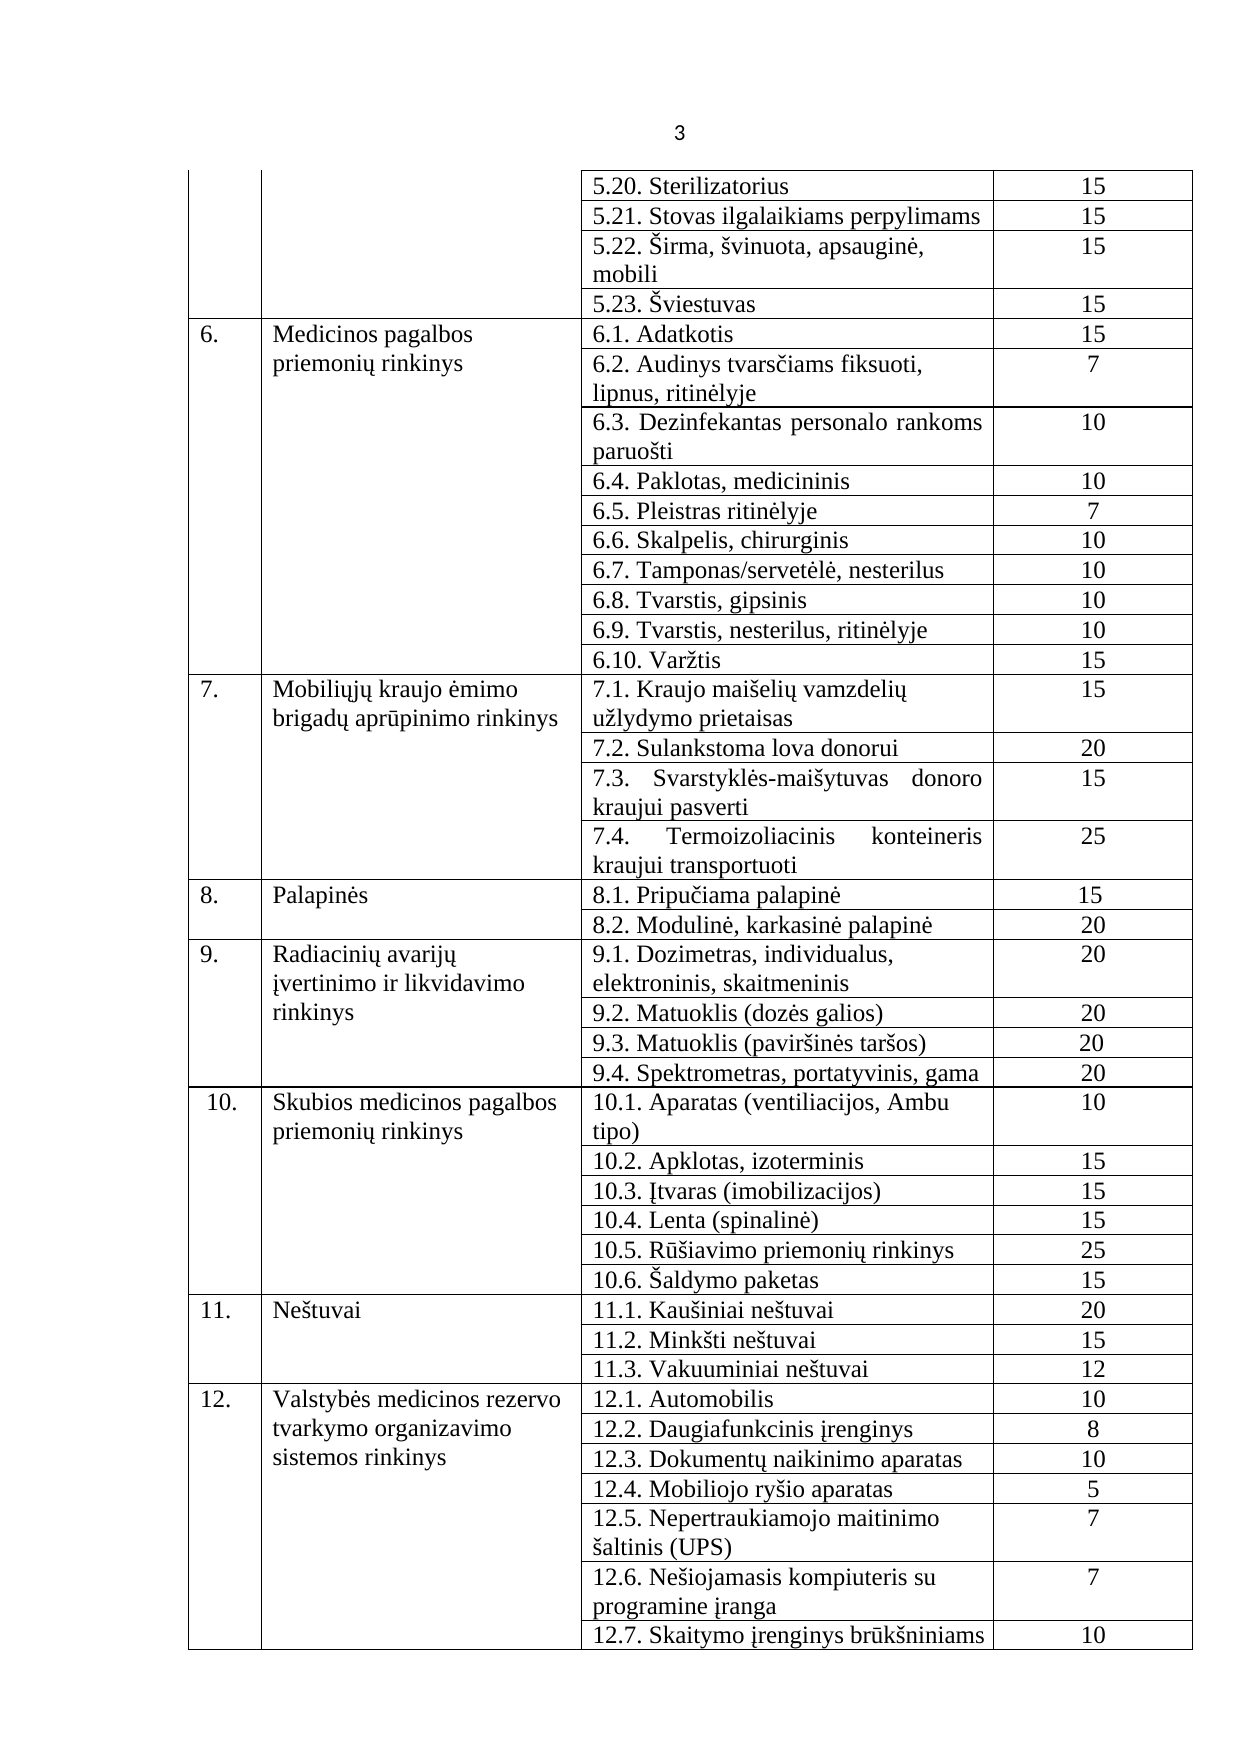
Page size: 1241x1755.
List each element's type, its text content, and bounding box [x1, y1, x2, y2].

table_cell Neštuvai [262, 1295, 581, 1383]
table_cell 10 [994, 408, 1192, 465]
table_cell 12.7. Skaitymo įrenginys brūkšniniams [582, 1621, 993, 1649]
table_cell [189, 288, 261, 318]
table_cell 10 [994, 1088, 1192, 1145]
table_cell 10 [994, 1444, 1192, 1473]
table_cell 7 [994, 1562, 1192, 1619]
table_cell 6.1. Adatkotis [582, 319, 993, 348]
table_cell 8 [994, 1414, 1192, 1443]
table_cell 8.1. Pripučiama palapinė [582, 880, 993, 909]
table_cell Medicinos pagalbos priemonių rinkinys [262, 319, 581, 644]
table_cell 20 [994, 940, 1192, 997]
table_cell 15 [994, 289, 1192, 318]
table_cell 6.3. Dezinfekantas personalo rankoms paruošti [582, 408, 993, 465]
table_cell [262, 909, 581, 938]
table_cell 8. [189, 880, 261, 909]
table_cell 9. [189, 940, 261, 1086]
table_cell 15 [994, 1265, 1192, 1294]
table_cell [189, 1503, 261, 1649]
table_cell 9.3. Matuoklis (paviršinės taršos) [582, 1028, 993, 1057]
table_cell 6.4. Paklotas, medicininis [582, 466, 993, 495]
table_cell [189, 644, 261, 673]
table_cell 20 [994, 998, 1192, 1027]
table_cell 25 [994, 1235, 1192, 1264]
table_cell 12. [189, 1384, 261, 1502]
table_cell [262, 644, 581, 673]
table_cell 7 [994, 1504, 1192, 1561]
table_cell 5.21. Stovas ilgalaikiams perpylimams [582, 201, 993, 230]
table_cell 10.6. Šaldymo paketas [582, 1265, 993, 1294]
table_cell 20 [994, 1028, 1192, 1057]
table_cell 10.5. Rūšiavimo priemonių rinkinys [582, 1235, 993, 1264]
table_cell 15 [994, 1325, 1192, 1353]
table_cell 12.5. Nepertraukiamojo maitinimo šaltinis (UPS) [582, 1504, 993, 1561]
table_cell 6.10. Varžtis [582, 645, 993, 673]
table_cell 20 [994, 1295, 1192, 1324]
table_cell 11.2. Minkšti neštuvai [582, 1325, 993, 1353]
table_cell 12.1. Automobilis [582, 1384, 993, 1413]
table_cell 15 [994, 1176, 1192, 1204]
table_cell 9.1. Dozimetras, individualus, elektroninis, skaitmeninis [582, 940, 993, 997]
table_cell [262, 288, 581, 318]
table_cell 12.4. Mobiliojo ryšio aparatas [582, 1474, 993, 1502]
table_cell 11. [189, 1295, 261, 1383]
table_cell [262, 230, 581, 288]
table_cell 15 [994, 763, 1192, 820]
table_cell 10 [994, 555, 1192, 584]
table_cell Palapinės [262, 880, 581, 909]
table_cell 7 [994, 496, 1192, 524]
table_cell 9.4. Spektrometras, portatyvinis, gama [582, 1058, 993, 1086]
table_cell [262, 170, 581, 230]
table_cell 10.3. Įtvaras (imobilizacijos) [582, 1176, 993, 1204]
table_cell 10 [994, 615, 1192, 644]
table_cell 7 [994, 349, 1192, 406]
table_cell 6.7. Tamponas/servetėlė, nesterilus [582, 555, 993, 584]
table_cell 7.4. Termoizoliacinis konteineris kraujui transportuoti [582, 821, 993, 879]
table_cell 6.2. Audinys tvarsčiams fiksuoti, lipnus, ritinėlyje [582, 349, 993, 406]
table_cell 15 [994, 201, 1192, 230]
table_cell 15 [994, 231, 1192, 288]
table_cell 15 [994, 171, 1192, 200]
table_cell 5.22. Širma, švinuota, apsauginė, mobili [582, 231, 993, 288]
table_cell 15 [994, 880, 1192, 909]
table_cell 10.1. Aparatas (ventiliacijos, Ambu tipo) [582, 1088, 993, 1145]
table_cell 7.3. Svarstyklės-maišytuvas donoro kraujui pasverti [582, 763, 993, 820]
table_cell 20 [994, 733, 1192, 762]
table_cell 20 [994, 1058, 1192, 1086]
table_cell 7. [189, 675, 261, 879]
table_cell 6.6. Skalpelis, chirurginis [582, 526, 993, 554]
table_cell Mobiliųjų kraujo ėmimo brigadų aprūpinimo rinkinys [262, 675, 581, 879]
table_cell 7.2. Sulankstoma lova donorui [582, 733, 993, 762]
table_cell 5 [994, 1474, 1192, 1502]
table_cell 25 [994, 821, 1192, 879]
table_cell 12.3. Dokumentų naikinimo aparatas [582, 1444, 993, 1473]
table_cell 6.8. Tvarstis, gipsinis [582, 585, 993, 614]
table_cell 10 [994, 466, 1192, 495]
table_cell 15 [994, 1206, 1192, 1234]
table_cell 10. [189, 1088, 261, 1294]
table_cell 15 [994, 319, 1192, 348]
table_cell 20 [994, 910, 1192, 938]
table_cell [189, 909, 261, 938]
table_cell Valstybės medicinos rezervo tvarkymo organizavimo sistemos rinkinys [262, 1384, 581, 1502]
table_cell 6. [189, 319, 261, 644]
table_cell 15 [994, 1146, 1192, 1175]
table_cell 10.4. Lenta (spinalinė) [582, 1206, 993, 1234]
table_cell 6.5. Pleistras ritinėlyje [582, 496, 993, 524]
table_cell [189, 170, 261, 230]
table_cell 8.2. Modulinė, karkasinė palapinė [582, 910, 993, 938]
table_cell 11.1. Kaušiniai neštuvai [582, 1295, 993, 1324]
table_cell [262, 1503, 581, 1649]
table_cell [189, 230, 261, 288]
table_cell 10 [994, 1621, 1192, 1649]
table_cell 10 [994, 585, 1192, 614]
table_cell Skubios medicinos pagalbos priemonių rinkinys [262, 1088, 581, 1294]
table_cell 10.2. Apklotas, izoterminis [582, 1146, 993, 1175]
table_cell 15 [994, 675, 1192, 732]
table_cell 5.23. Šviestuvas [582, 289, 993, 318]
table_cell 12 [994, 1355, 1192, 1383]
table_cell 10 [994, 526, 1192, 554]
table_cell 15 [994, 645, 1192, 673]
table_cell Radiacinių avarijų įvertinimo ir likvidavimo rinkinys [262, 940, 581, 1086]
table_cell 9.2. Matuoklis (dozės galios) [582, 998, 993, 1027]
table_cell 11.3. Vakuuminiai neštuvai [582, 1355, 993, 1383]
table_cell 12.6. Nešiojamasis kompiuteris su programine įranga [582, 1562, 993, 1619]
table_cell 5.20. Sterilizatorius [582, 171, 993, 200]
table_cell 6.9. Tvarstis, nesterilus, ritinėlyje [582, 615, 993, 644]
table_cell 7.1. Kraujo maišelių vamzdelių užlydymo prietaisas [582, 675, 993, 732]
table_cell 12.2. Daugiafunkcinis įrenginys [582, 1414, 993, 1443]
table_cell 10 [994, 1384, 1192, 1413]
